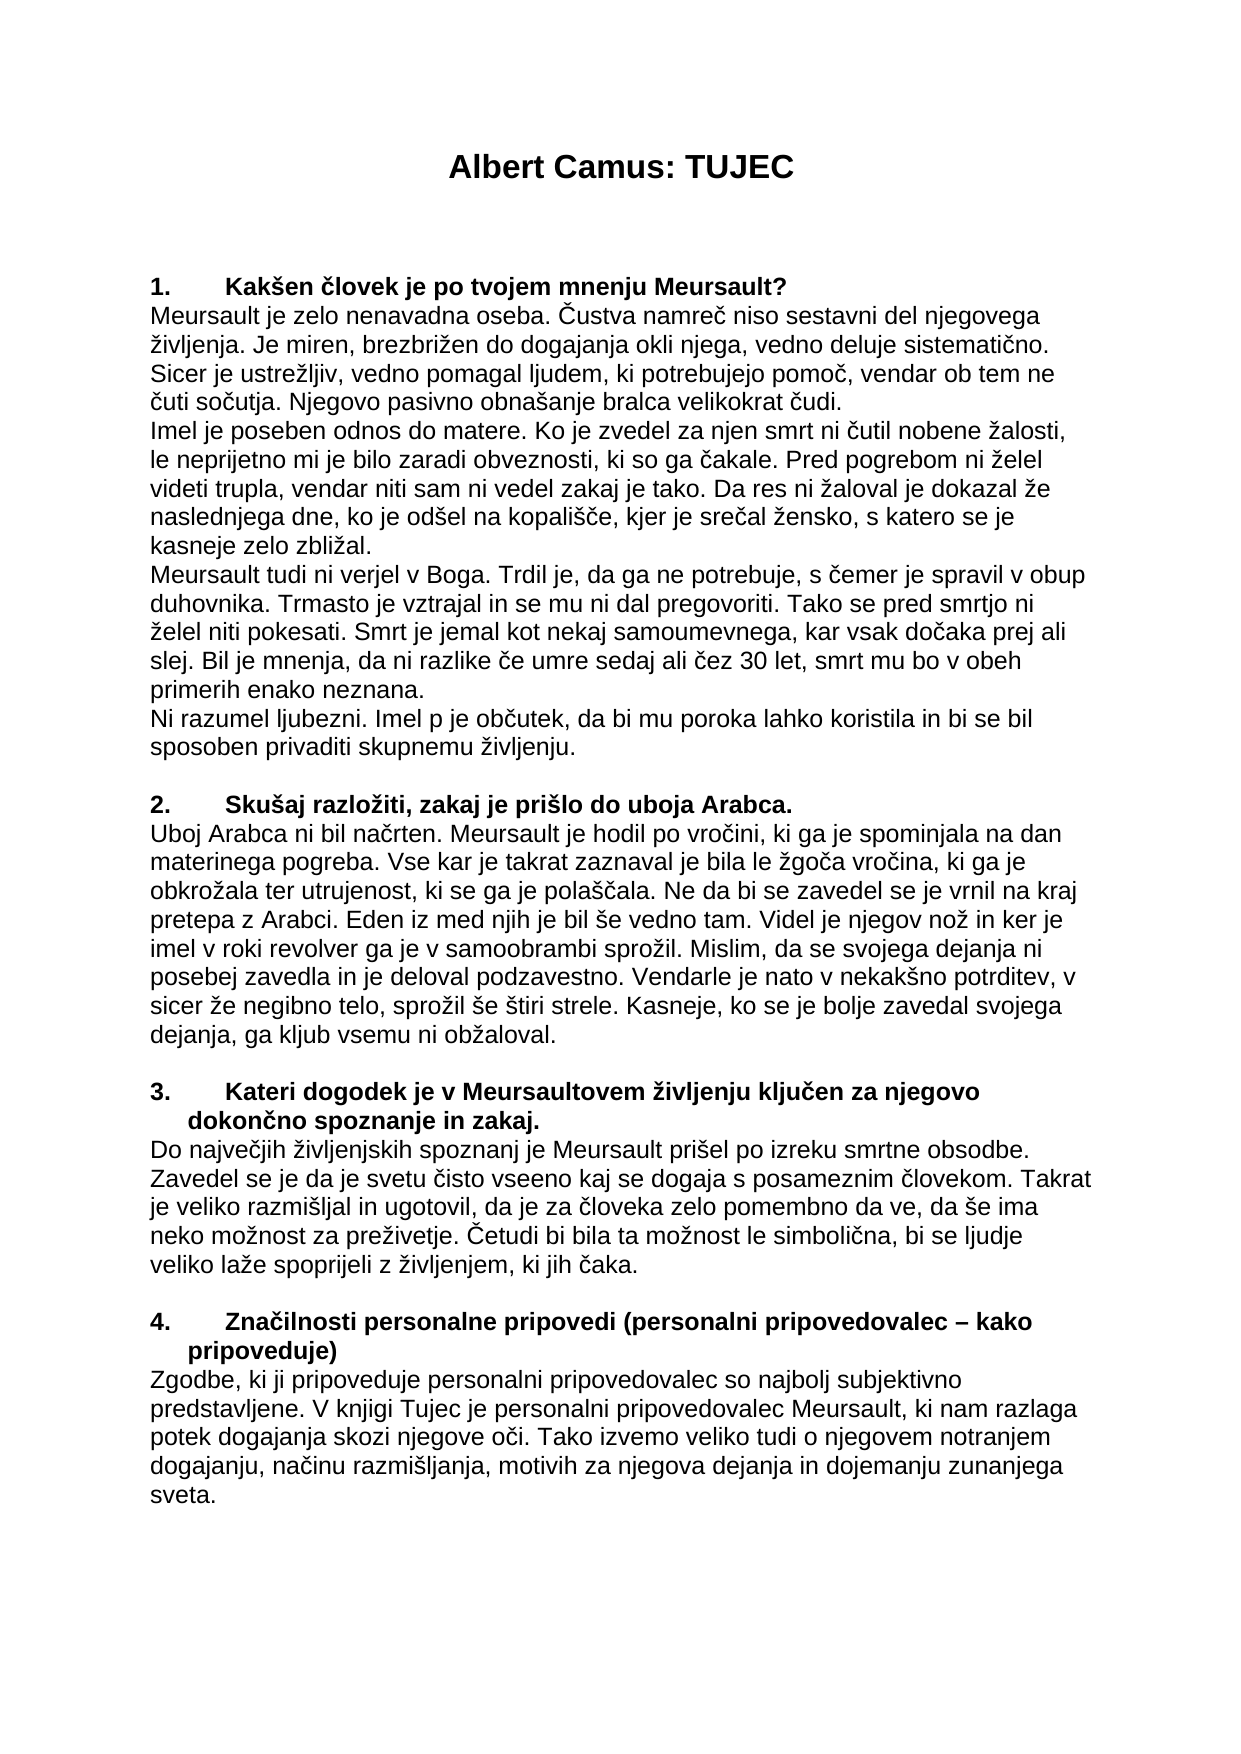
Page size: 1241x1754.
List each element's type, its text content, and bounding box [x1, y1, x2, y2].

list Kateri dogodek je v Meursaultovem življenju ključen za njegovo dokončno spoznanje in zakaj. [150, 1077, 1093, 1135]
text Do največjih življenjskih spoznanj je Meursault prišel po izreku smrtne obsodbe. Zavedel se je da je svetu čisto vseeno kaj se dogaja s posameznim človekom. Takrat je veliko razmišljal in ugotovil, da je za človeka zelo pomembno da ve, da še ima neko možnost za preživetje. Četudi bi bila ta možnost le simbolična, bi se ljudje veliko laže spoprijeli z življenjem, ki jih čaka. [150, 1135, 1093, 1278]
text Ni razumel ljubezni. Imel p je občutek, da bi mu poroka lahko koristila in bi se bil sposoben privaditi skupnemu življenju. [150, 703, 1093, 761]
text Zgodbe, ki ji pripoveduje personalni pripovedovalec so najbolj subjektivno predstavljene. V knjigi Tujec je personalni pripovedovalec Meursault, ki nam razlaga potek dogajanja skozi njegove oči. Tako izvemo veliko tudi o njegovem notranjem dogajanju, načinu razmišljanja, motivih za njegova dejanja in dojemanju zunanjega sveta. [150, 1365, 1093, 1508]
text Imel je poseben odnos do matere. Ko je zvedel za njen smrt ni čutil nobene žalosti, le neprijetno mi je bilo zaradi obveznosti, ki so ga čakale. Pred pogrebom ni želel videti trupla, vendar niti sam ni vedel zakaj je tako. Da res ni žaloval je dokazal že naslednjega dne, ko je odšel na kopališče, kjer je srečal žensko, s katero se je kasneje zelo zbližal. [150, 416, 1093, 560]
list Značilnosti personalne pripovedi (personalni pripovedovalec – kako pripoveduje) [150, 1307, 1093, 1365]
list Kakšen človek je po tvojem mnenju Meursault? [150, 272, 1093, 301]
text Uboj Arabca ni bil načrten. Meursault je hodil po vročini, ki ga je spominjala na dan materinega pogreba. Vse kar je takrat zaznaval je bila le žgoča vročina, ki ga je obkrožala ter utrujenost, ki se ga je polaščala. Ne da bi se zavedel se je vrnil na kraj pretepa z Arabci. Eden iz med njih je bil še vedno tam. Videl je njegov nož in ker je imel v roki revolver ga je v samoobrambi sprožil. Mislim, da se svojega dejanja ni posebej zavedla in je deloval podzavestno. Vendarle je nato v nekakšno potrditev, v sicer že negibno telo, sprožil še štiri strele. Kasneje, ko se je bolje zavedal svojega dejanja, ga kljub vsemu ni obžaloval. [150, 818, 1093, 1048]
text Albert Camus: TUJEC [150, 148, 1093, 186]
list Skušaj razložiti, zakaj je prišlo do uboja Arabca. [150, 790, 1093, 818]
text Meursault tudi ni verjel v Boga. Trdil je, da ga ne potrebuje, s čemer je spravil v obup duhovnika. Trmasto je vztrajal in se mu ni dal pregovoriti. Tako se pred smrtjo ni želel niti pokesati. Smrt je jemal kot nekaj samoumevnega, kar vsak dočaka prej ali slej. Bil je mnenja, da ni razlike če umre sedaj ali čez 30 let, smrt mu bo v obeh primerih enako neznana. [150, 560, 1093, 703]
text Meursault je zelo nenavadna oseba. Čustva namreč niso sestavni del njegovega življenja. Je miren, brezbrižen do dogajanja okli njega, vedno deluje sistematično. Sicer je ustrežljiv, vedno pomagal ljudem, ki potrebujejo pomoč, vendar ob tem ne čuti sočutja. Njegovo pasivno obnašanje bralca velikokrat čudi. [150, 301, 1093, 416]
